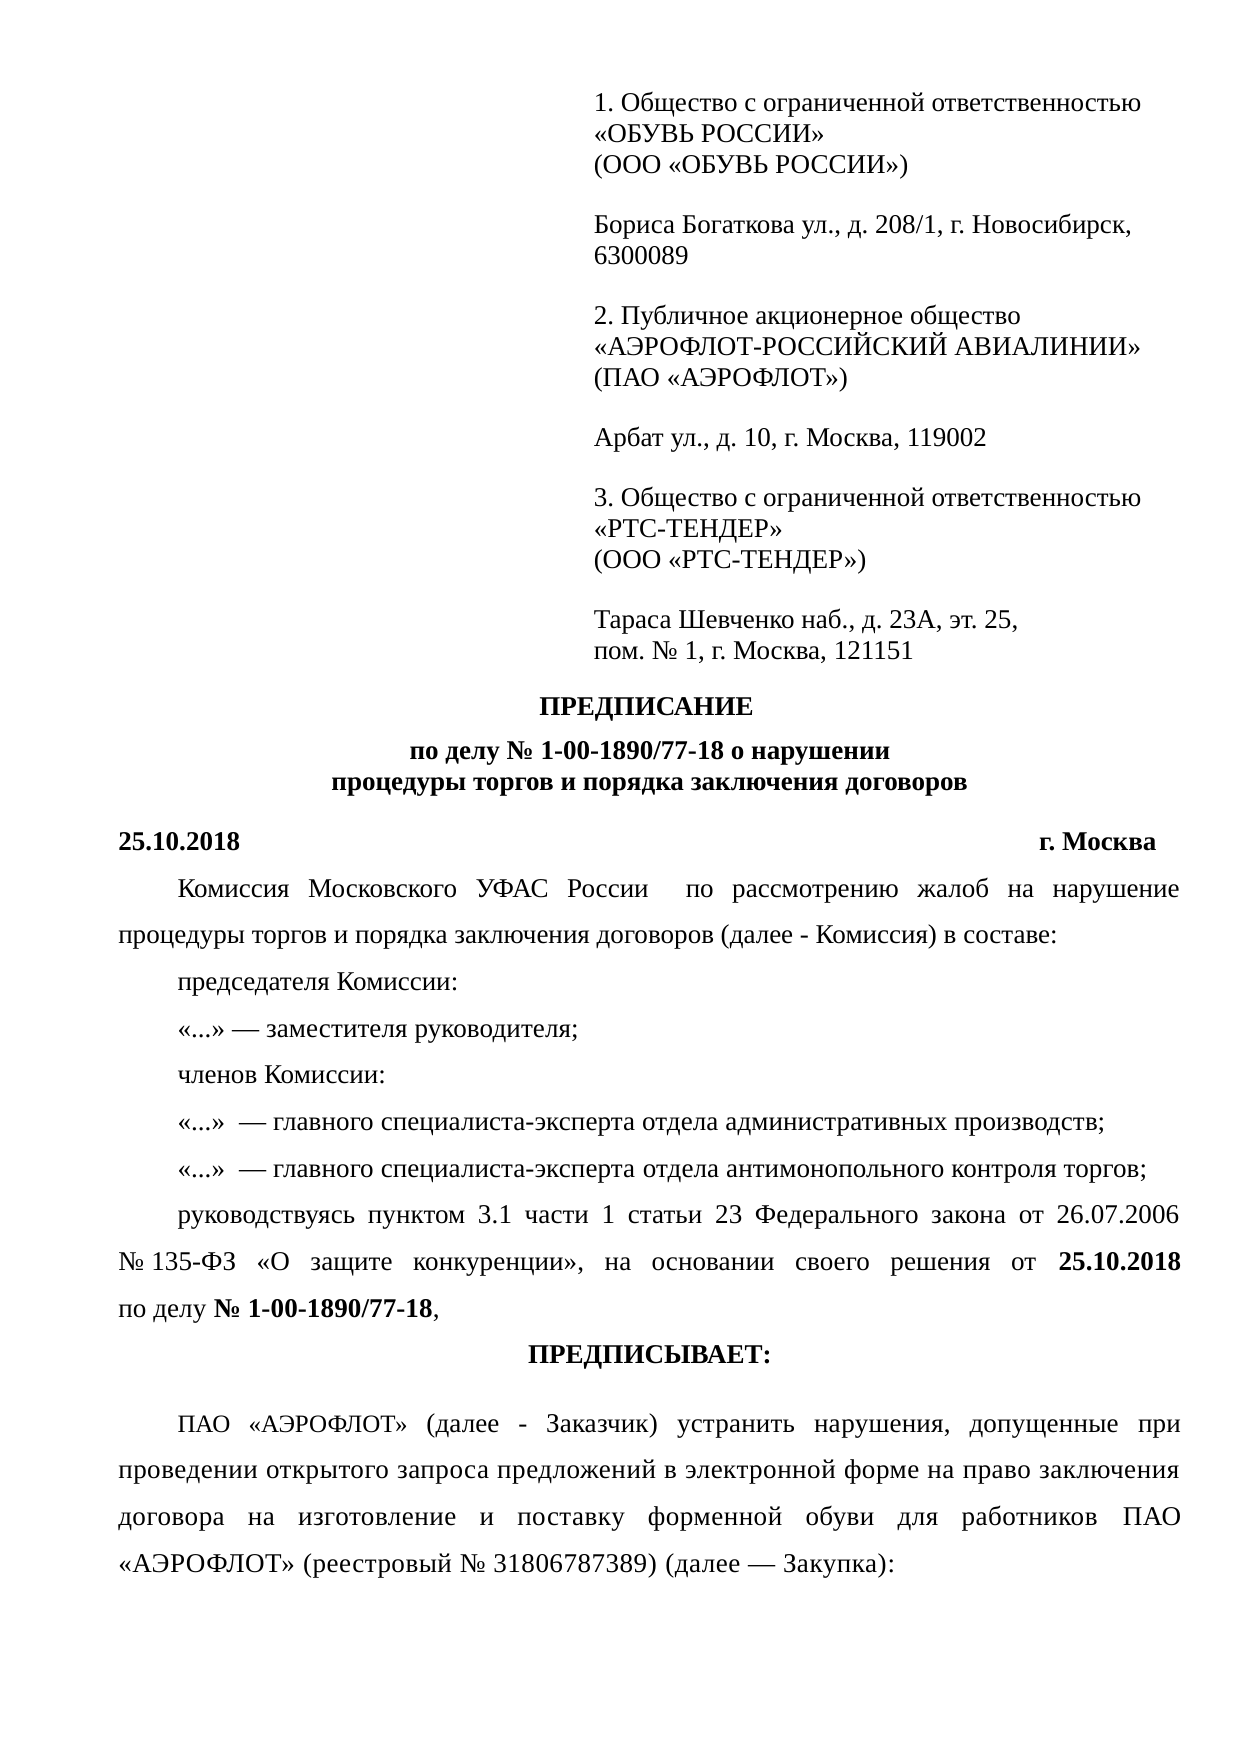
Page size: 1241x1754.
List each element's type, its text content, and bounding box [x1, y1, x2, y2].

text (ООО «РТС-ТЕНДЕР») [593, 543, 1181, 574]
text Тараса Шевченко наб., д. 23А, эт. 25, пом. № 1, г. Москва, 121151 [593, 603, 1181, 666]
text «...» — заместителя руководителя; [118, 1012, 1181, 1043]
text Бориса Богаткова ул., д. 208/1, г. Новосибирск, 6300089 [593, 208, 1181, 270]
text руководствуясь пунктом 3.1 части 1 статьи 23 Федерального закона от 26.07.2006 № 135-ФЗ «О защите конкуренции», на основании своего решения от 25.10.2018 по делу № 1-00-1890/77-18, [118, 1198, 1181, 1323]
text ПРЕДПИСЫВАЕТ: [118, 1338, 1181, 1370]
subtitle ПРЕДПИСАНИЕ [118, 691, 1181, 722]
text (ПАО «АЭРОФЛОТ») [593, 361, 1181, 392]
text 3. Общество с ограниченной ответственностью «РТС-ТЕНДЕР» [593, 481, 1181, 543]
text 1. Общество с ограниченной ответственностью «ОБУВЬ РОССИИ» [593, 86, 1181, 148]
text председателя Комиссии: [118, 965, 1181, 996]
text 2. Публичное акционерное общество «АЭРОФЛОТ-РОССИЙСКИЙ АВИАЛИНИИ» [593, 299, 1181, 361]
text «...» — главного специалиста-эксперта отдела антимонопольного контроля торгов; [118, 1152, 1181, 1183]
text (ООО «ОБУВЬ РОССИИ») [593, 148, 1181, 179]
text членов Комиссии: [118, 1058, 1181, 1090]
text ПАО «АЭРОФЛОТ» (далее - Заказчик) устранить нарушения, допущенные при проведении открытого запроса предложений в электронной форме на право заключения договора на изготовление и поставку форменной обуви для работников ПАО «АЭРОФЛОТ» (реестровый № 31806787389) (далее — Закупка): [118, 1407, 1181, 1578]
text процедуры торгов и порядка заключения договоров [118, 765, 1181, 825]
text по делу № 1-00-1890/77-18 о нарушении [118, 734, 1181, 765]
text Арбат ул., д. 10, г. Москва, 119002 [593, 421, 1181, 452]
text Комиссия Московского УФАС России по рассмотрению жалоб на нарушение процедуры торгов и порядка заключения договоров (далее - Комиссия) в составе: [118, 872, 1181, 950]
text 25.10.2018 г. Москва [118, 825, 1181, 856]
text «...» — главного специалиста-эксперта отдела административных производств; [118, 1105, 1181, 1136]
